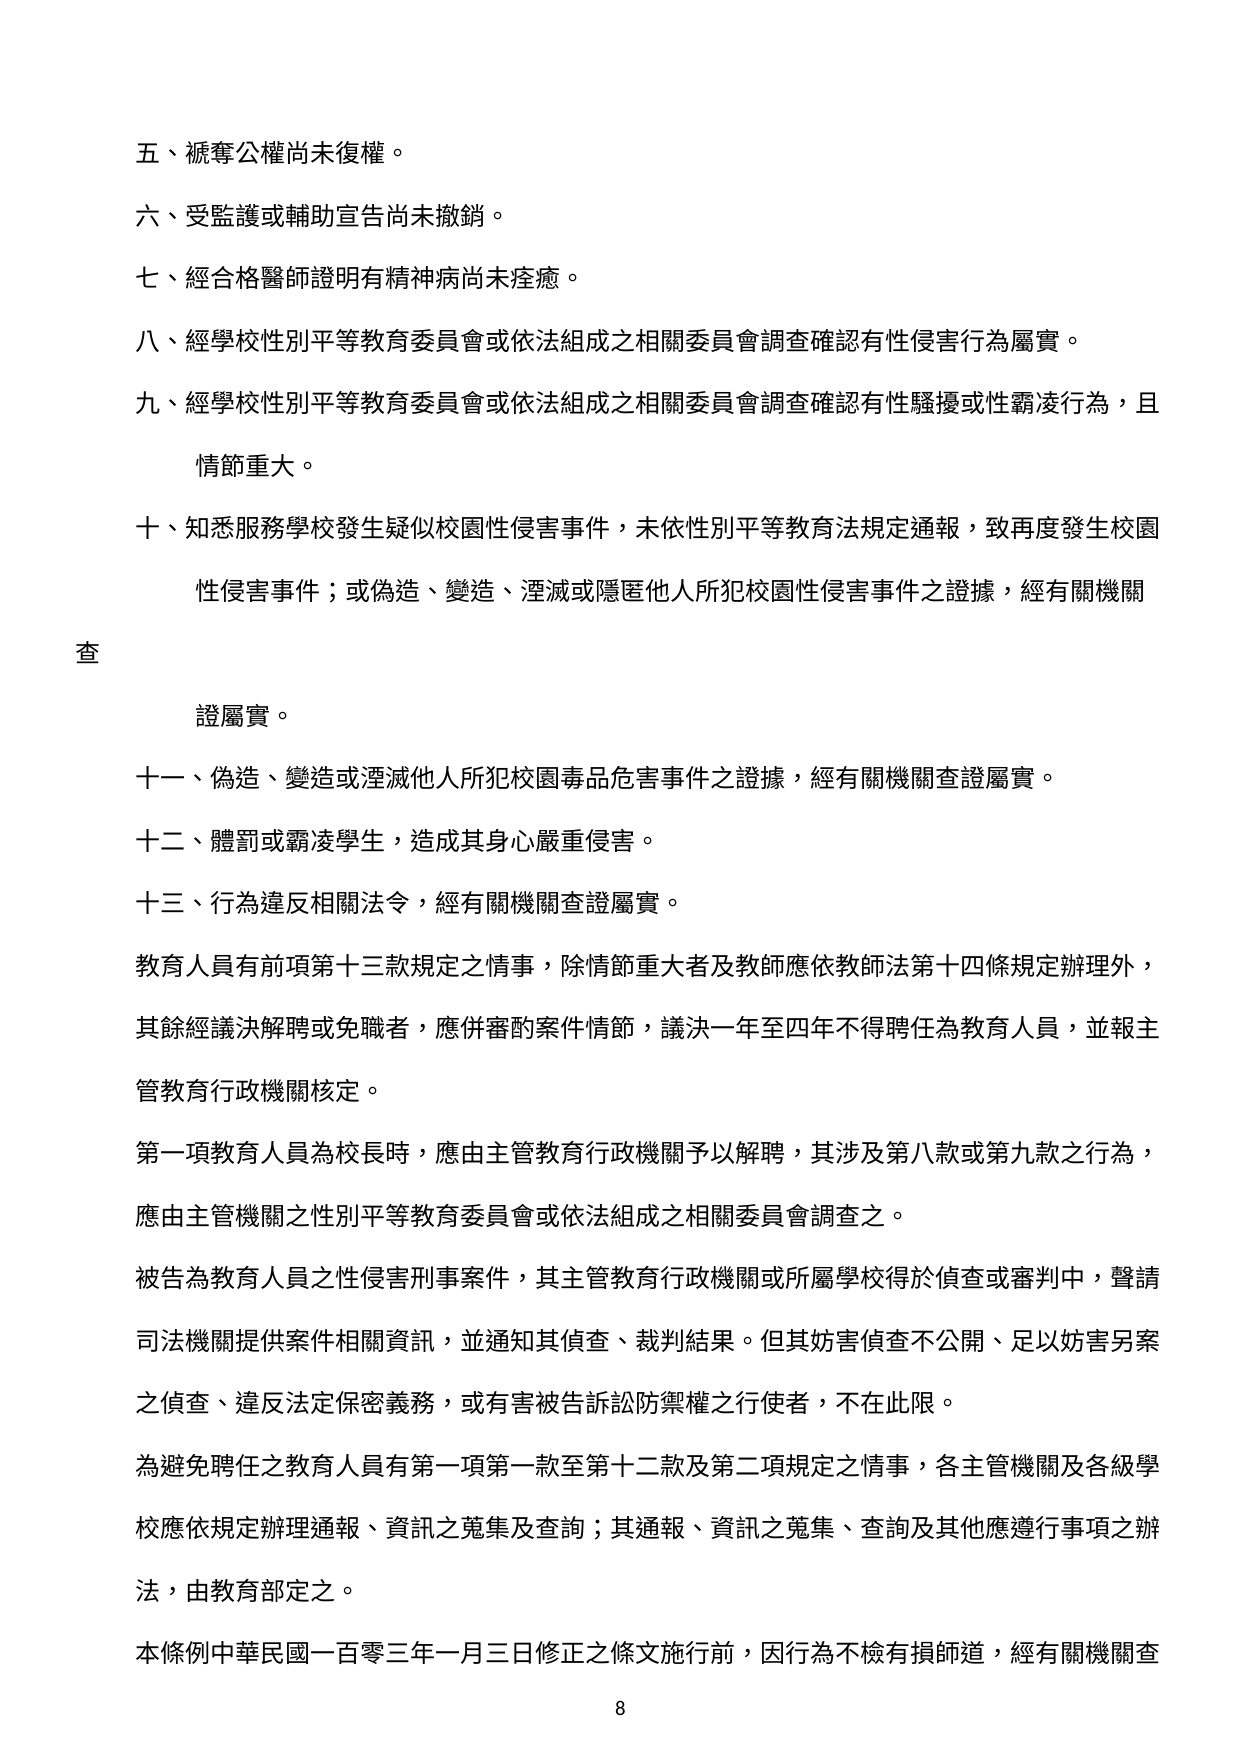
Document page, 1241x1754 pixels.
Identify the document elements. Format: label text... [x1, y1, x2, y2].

text 十二、體罰或霸凌學生，造成其身心嚴重侵害。 [75, 798, 1165, 860]
text 法，由教育部定之。 [75, 1548, 1165, 1610]
text 七、經合格醫師證明有精神病尚未痊癒。 [75, 235, 1165, 298]
text 十一、偽造、變造或湮滅他人所犯校園毒品危害事件之證據，經有關機關查證屬實。 [75, 735, 1165, 798]
text 證屬實。 [75, 673, 1165, 735]
text 司法機關提供案件相關資訊，並通知其偵查、裁判結果。但其妨害偵查不公開、足以妨害另案 [75, 1298, 1165, 1360]
text 被告為教育人員之性侵害刑事案件，其主管教育行政機關或所屬學校得於偵查或審判中，聲請 [75, 1235, 1165, 1298]
text 教育人員有前項第十三款規定之情事，除情節重大者及教師應依教師法第十四條規定辦理外， [75, 923, 1165, 985]
text 管教育行政機關核定。 [75, 1048, 1165, 1110]
text 五、褫奪公權尚未復權。 [75, 110, 1165, 173]
text 本條例中華民國一百零三年一月三日修正之條文施行前，因行為不檢有損師道，經有關機關查 [75, 1610, 1165, 1673]
text 校應依規定辦理通報、資訊之蒐集及查詢；其通報、資訊之蒐集、查詢及其他應遵行事項之辦 [75, 1485, 1165, 1548]
text 十、知悉服務學校發生疑似校園性侵害事件，未依性別平等教育法規定通報，致再度發生校園 [75, 485, 1165, 548]
text 八、經學校性別平等教育委員會或依法組成之相關委員會調查確認有性侵害行為屬實。 [75, 298, 1165, 360]
text 十三、行為違反相關法令，經有關機關查證屬實。 [75, 860, 1165, 923]
text 應由主管機關之性別平等教育委員會或依法組成之相關委員會調查之。 [75, 1173, 1165, 1235]
text 之偵查、違反法定保密義務，或有害被告訴訟防禦權之行使者，不在此限。 [75, 1360, 1165, 1423]
text 第一項教育人員為校長時，應由主管教育行政機關予以解聘，其涉及第八款或第九款之行為， [75, 1110, 1165, 1173]
text 性侵害事件；或偽造、變造、湮滅或隱匿他人所犯校園性侵害事件之證據，經有關機關查 [75, 548, 1165, 673]
text 六、受監護或輔助宣告尚未撤銷。 [75, 173, 1165, 235]
text 為避免聘任之教育人員有第一項第一款至第十二款及第二項規定之情事，各主管機關及各級學 [75, 1423, 1165, 1485]
text 九、經學校性別平等教育委員會或依法組成之相關委員會調查確認有性騷擾或性霸凌行為，且 [75, 360, 1165, 423]
text 其餘經議決解聘或免職者，應併審酌案件情節，議決一年至四年不得聘任為教育人員，並報主 [75, 985, 1165, 1048]
text 情節重大。 [75, 423, 1165, 485]
